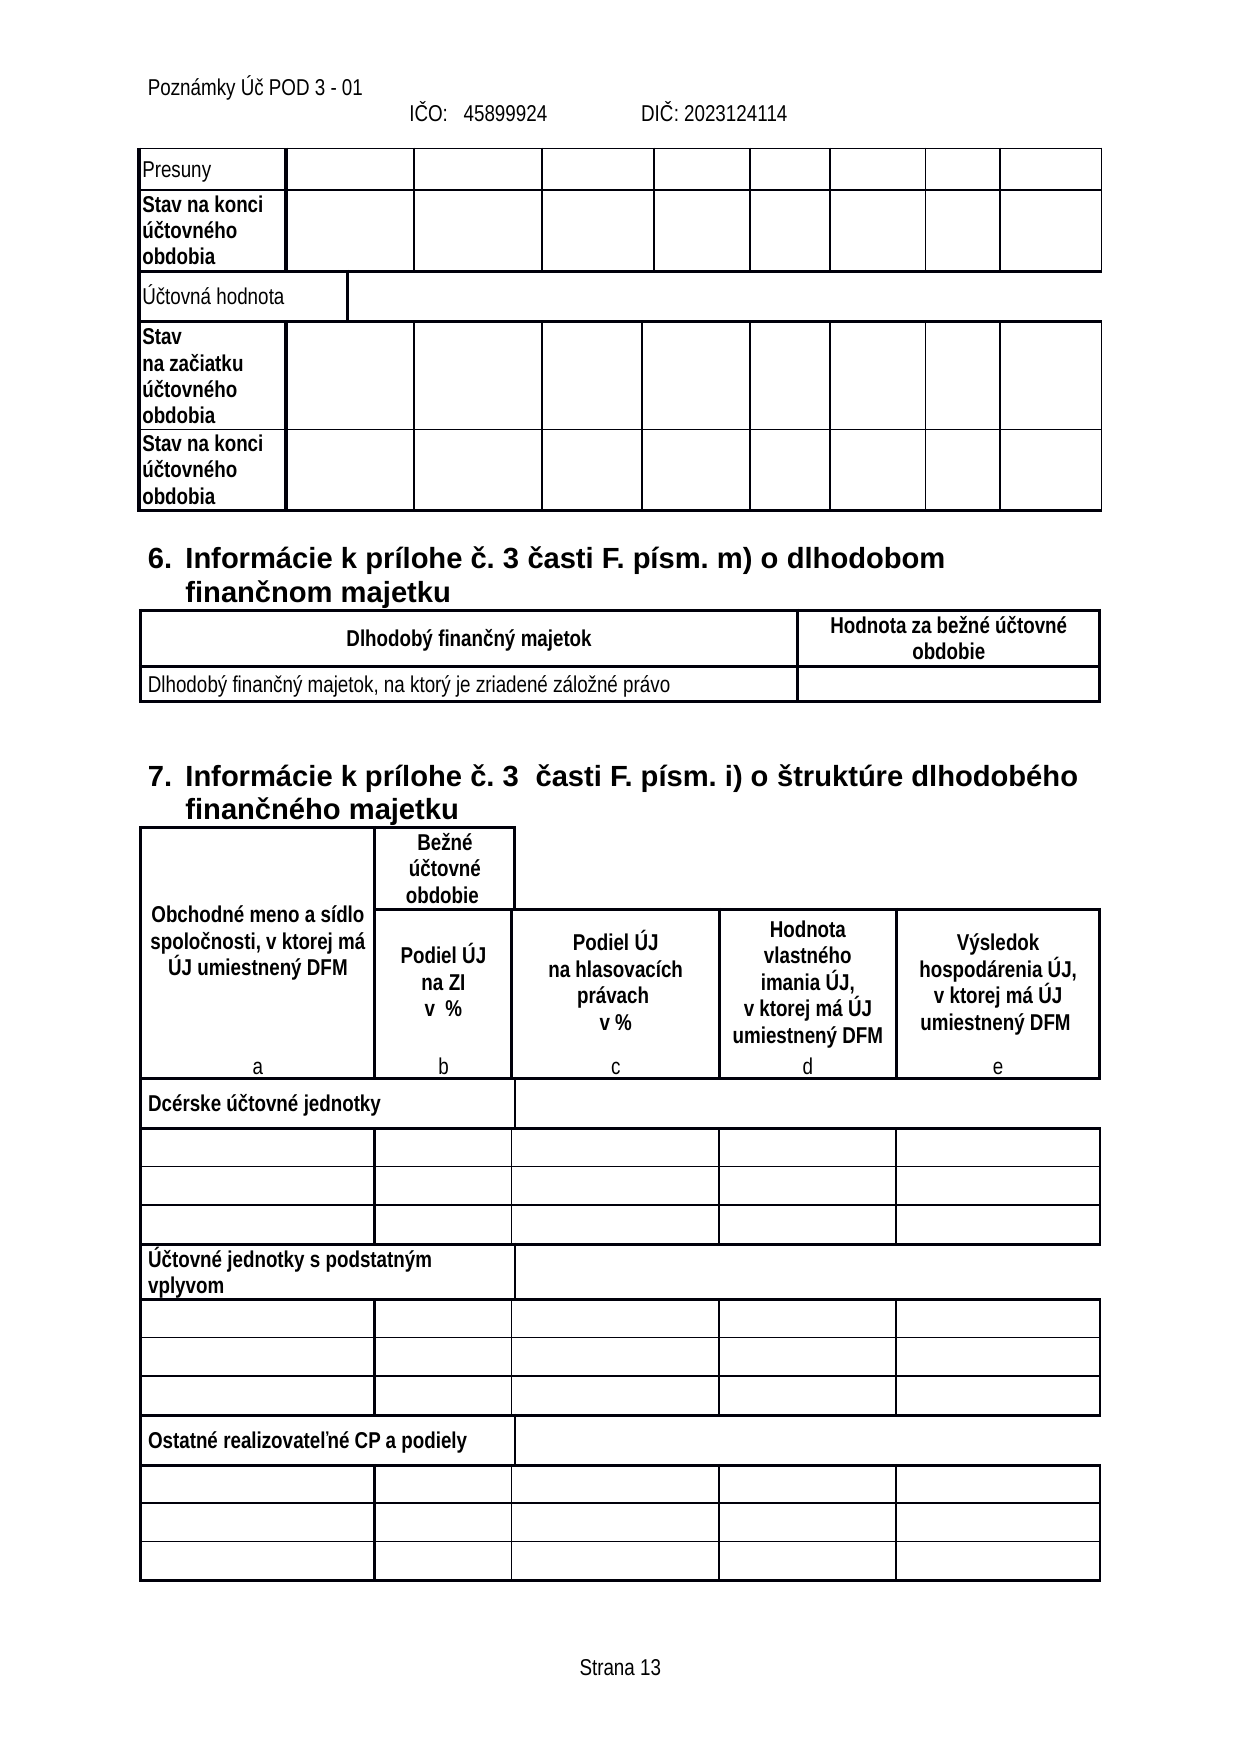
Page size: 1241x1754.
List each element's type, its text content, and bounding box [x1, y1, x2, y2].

table_cell [926, 430, 999, 509]
table_cell [512, 1301, 718, 1337]
table_cell [643, 430, 749, 509]
table_cell [543, 323, 641, 428]
table_cell [720, 1504, 895, 1541]
table_cell [543, 149, 653, 189]
table_cell [799, 668, 1098, 700]
table_cell [512, 1542, 718, 1579]
table_cell [543, 430, 641, 509]
table_cell [897, 1338, 1099, 1375]
table_cell Dlhodobý finančný majetok, na ktorý je zriadené záložné právo [142, 668, 796, 700]
table_cell [720, 1377, 895, 1413]
table_cell [643, 323, 749, 428]
table_cell [751, 323, 829, 428]
table_cell [142, 1542, 373, 1579]
table_cell [512, 1467, 718, 1502]
table_cell [1001, 149, 1101, 189]
table_cell d [721, 1053, 895, 1077]
table_cell [376, 1130, 511, 1166]
table_cell [415, 323, 541, 428]
table_cell [720, 1301, 895, 1337]
table_cell [288, 149, 413, 189]
table_cell [288, 323, 413, 428]
table_cell Presuny [141, 149, 284, 189]
table_cell [831, 191, 925, 270]
table_cell [655, 149, 749, 189]
table_cell Stav na konci účtovného obdobia [141, 430, 284, 509]
table_cell [751, 149, 829, 189]
table_cell [376, 1338, 511, 1375]
table_cell [926, 191, 999, 270]
table_cell [543, 191, 653, 270]
table_cell [1001, 323, 1101, 428]
table_cell [142, 1130, 373, 1166]
table_cell Podiel ÚJ na hlasovacích právach v % [513, 911, 718, 1053]
table_cell [376, 1542, 511, 1579]
table_cell [720, 1206, 895, 1242]
table_cell [376, 1167, 511, 1204]
table_cell [1001, 430, 1101, 509]
table_cell c [513, 1053, 718, 1077]
table_cell [415, 430, 541, 509]
table_cell [415, 191, 541, 270]
table_cell [720, 1130, 895, 1166]
table_cell [512, 1206, 718, 1242]
table_cell [897, 1542, 1099, 1579]
table_cell Účtovné jednotky s podstatným vplyvom [142, 1246, 514, 1298]
table_cell [897, 1130, 1099, 1166]
table_cell [897, 1301, 1099, 1337]
table_cell [415, 149, 541, 189]
table_cell Podiel ÚJ na ZI v % [376, 911, 510, 1053]
table_cell [142, 1301, 373, 1337]
table_cell [720, 1338, 895, 1375]
table_cell [376, 1504, 511, 1541]
table_cell [751, 191, 829, 270]
table_cell Stav na začiatku účtovného obdobia [141, 323, 284, 428]
table_cell [897, 1377, 1099, 1413]
table_cell [142, 1167, 373, 1204]
table_cell [897, 1167, 1099, 1204]
table_cell [720, 1467, 895, 1502]
table_cell [142, 1467, 373, 1502]
table_cell [926, 323, 999, 428]
table_header Bežné účtovné obdobie [376, 829, 513, 908]
table_cell [926, 149, 999, 189]
table_cell [512, 1338, 718, 1375]
table_cell Účtovná hodnota [141, 273, 346, 320]
table_cell Hodnota vlastného imania ÚJ, v ktorej má ÚJ umiestnený DFM [721, 911, 895, 1053]
table_cell [376, 1377, 511, 1413]
table_cell [142, 1206, 373, 1242]
table_cell b [376, 1053, 510, 1077]
title Informácie k prílohe č. 3 časti F. písm. i) o štruktúre dlhodobého finančného majetku [148, 759, 1092, 826]
table_cell [897, 1206, 1099, 1242]
table_header Hodnota za bežné účtovné obdobie [799, 612, 1098, 664]
table_cell Ostatné realizovateľné CP a podiely [142, 1417, 514, 1464]
table_cell [1001, 191, 1101, 270]
table_cell [512, 1377, 718, 1413]
table_cell Stav na konci účtovného obdobia [141, 191, 284, 270]
table_cell [142, 1504, 373, 1541]
table_cell a [142, 1053, 373, 1077]
table_cell [655, 191, 749, 270]
table_header Obchodné meno a sídlo spoločnosti, v ktorej má ÚJ umiestnený DFM [142, 829, 373, 1053]
table_cell [142, 1338, 373, 1375]
table_cell [831, 430, 925, 509]
table_cell [288, 430, 413, 509]
table_cell [751, 430, 829, 509]
table_cell [720, 1542, 895, 1579]
table_cell [831, 149, 925, 189]
table_cell [142, 1377, 373, 1413]
table_cell [720, 1167, 895, 1204]
table_cell [512, 1504, 718, 1541]
table_cell [512, 1130, 718, 1166]
table_cell [897, 1504, 1099, 1541]
table_cell [288, 191, 413, 270]
table_cell [376, 1467, 511, 1502]
table_cell [376, 1206, 511, 1242]
table_cell Výsledok hospodárenia ÚJ, v ktorej má ÚJ umiestnený DFM [898, 911, 1098, 1053]
table_cell [512, 1167, 718, 1204]
table_cell e [898, 1053, 1098, 1077]
table_cell [376, 1301, 511, 1337]
table_cell Dcérske účtovné jednotky [142, 1080, 514, 1127]
table_cell [897, 1467, 1099, 1502]
title Informácie k prílohe č. 3 časti F. písm. m) o dlhodobom finančnom majetku [148, 542, 1092, 609]
table_header Dlhodobý finančný majetok [142, 612, 796, 664]
table_cell [831, 323, 925, 428]
